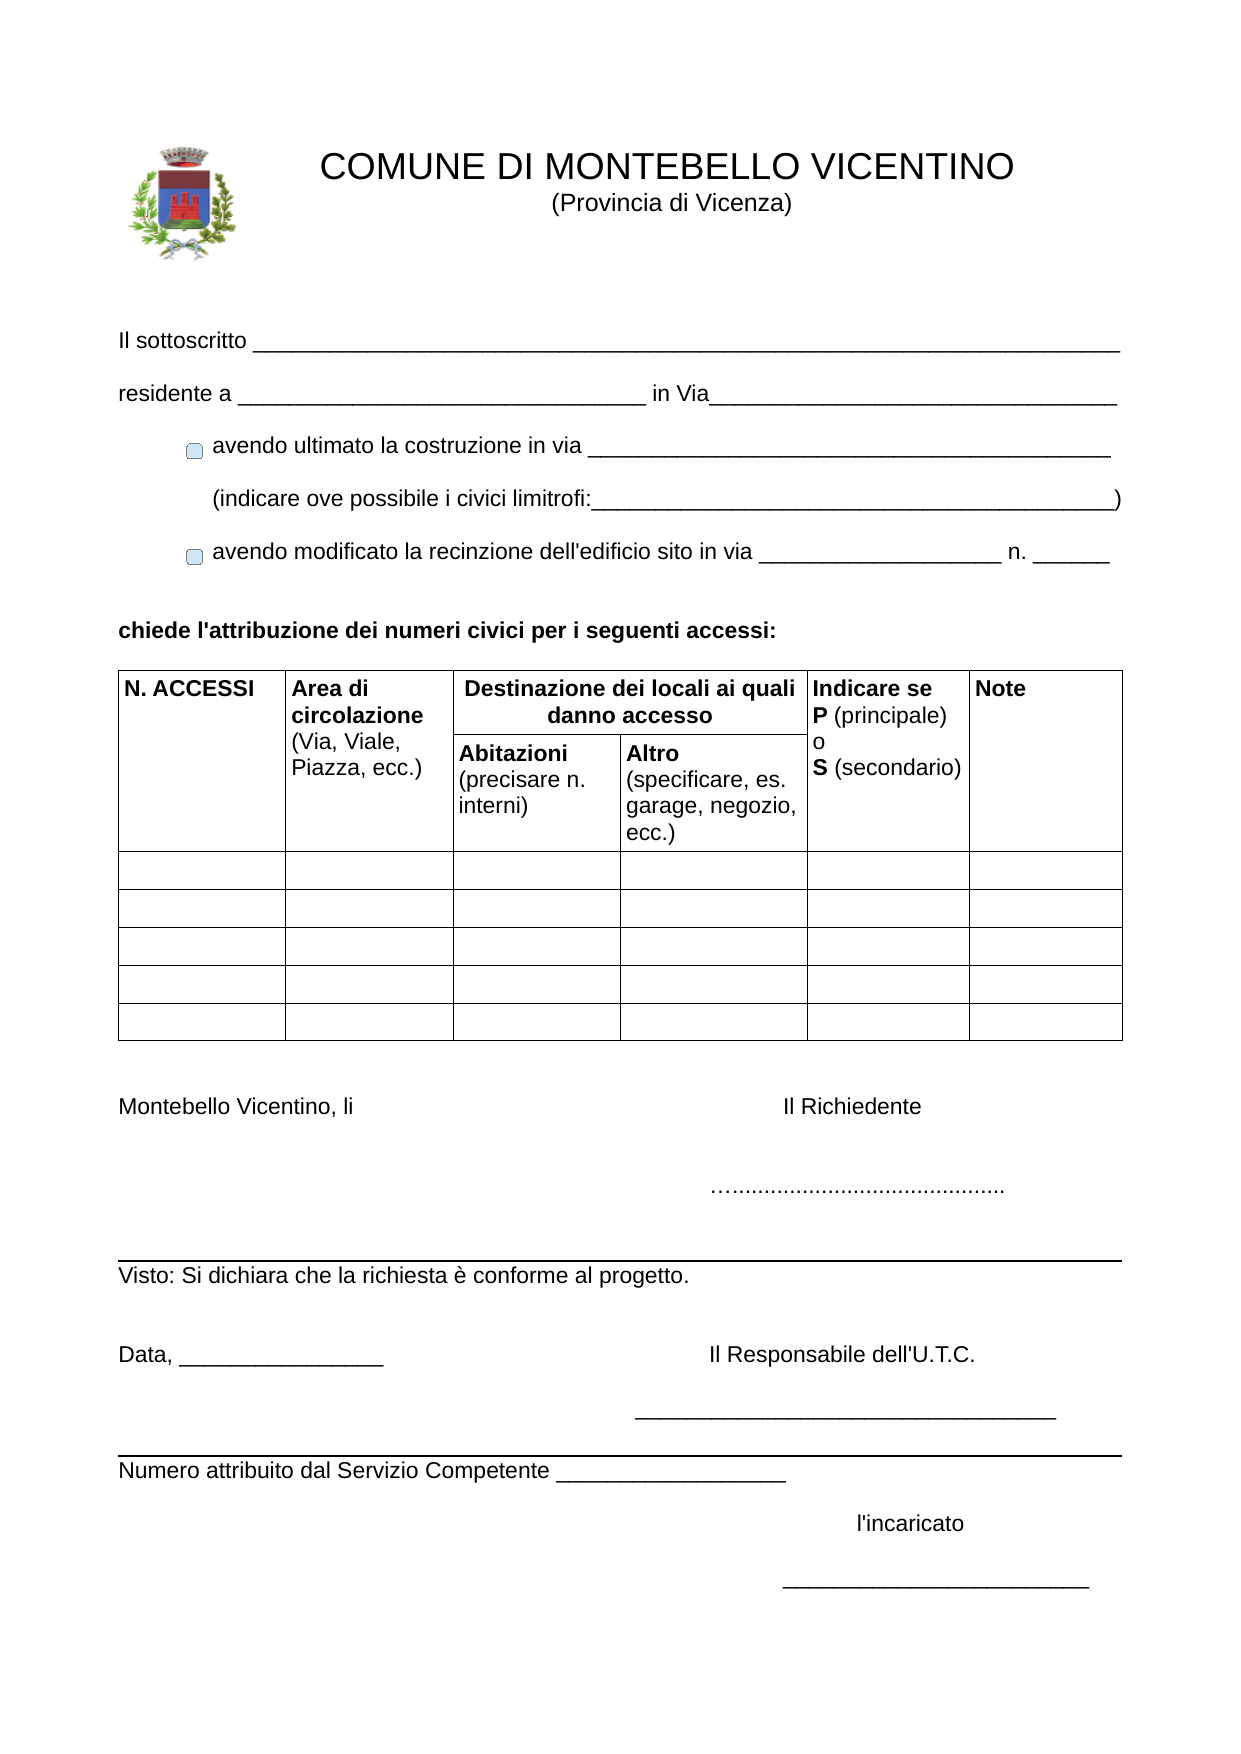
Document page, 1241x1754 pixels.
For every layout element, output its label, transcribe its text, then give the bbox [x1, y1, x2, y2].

table_cell Abitazioni (precisare n. interni) [454, 735, 620, 851]
table_cell [970, 890, 1122, 927]
table_cell [621, 890, 807, 927]
table_cell [808, 890, 969, 927]
table_cell [454, 966, 620, 1002]
table_cell [621, 852, 807, 889]
text Montebello Vicentino, li Il Richiedente [118, 1093, 1122, 1119]
text _________________________________ [118, 1394, 1122, 1420]
table_cell [808, 966, 969, 1002]
table_cell [621, 928, 807, 964]
table_cell [970, 1004, 1122, 1040]
table_cell [808, 1004, 969, 1040]
list (indicare ove possibile i civici limitrofi:_________________________________________) [156, 485, 1122, 511]
table_cell [454, 890, 620, 927]
text Visto: Si dichiara che la richiesta è conforme al progetto. [118, 1262, 1122, 1288]
table_header [111, 145, 310, 327]
table_cell [119, 966, 285, 1002]
table_cell [286, 1004, 453, 1040]
table_cell [970, 852, 1122, 889]
table_cell [119, 928, 285, 964]
table_cell [970, 966, 1122, 1002]
table_cell [286, 966, 453, 1002]
table_cell [621, 1004, 807, 1040]
text Il sottoscritto ____________________________________________________________________ [118, 327, 1122, 353]
text Data, ________________ Il Responsabile dell'U.T.C. [118, 1341, 1122, 1367]
table_cell Altro (specificare, es. garage, negozio, ecc.) [621, 735, 807, 851]
table_header COMUNE DI MONTEBELLO VICENTINO (Provincia di Vicenza) [310, 145, 1034, 327]
list avendo ultimato la costruzione in via _________________________________________ [156, 432, 1122, 459]
table_cell [454, 928, 620, 964]
table_cell [808, 852, 969, 889]
table_cell [286, 890, 453, 927]
text ________________________ [118, 1563, 1122, 1589]
table_cell [454, 852, 620, 889]
text chiede l'attribuzione dei numeri civici per i seguenti accessi: [118, 617, 1122, 643]
table_header Destinazione dei locali ai quali danno accesso [454, 671, 807, 734]
table_cell [970, 928, 1122, 964]
table_header Area di circolazione (Via, Viale, Piazza, ecc.) [286, 671, 453, 851]
table_cell [119, 852, 285, 889]
picture [125, 144, 239, 264]
list avendo modificato la recinzione dell'edificio sito in via ___________________ n. ______ [156, 538, 1122, 564]
table_header N. ACCESSI [119, 671, 285, 851]
table_cell [119, 890, 285, 927]
text …........................................... [118, 1172, 1122, 1198]
text residente a ________________________________ in Via________________________________ [118, 379, 1122, 406]
table_header Indicare se P (principale) o S (secondario) [808, 671, 969, 851]
table_cell [808, 928, 969, 964]
table_cell [621, 966, 807, 1002]
table_header Note [970, 671, 1122, 851]
text Numero attribuito dal Servizio Competente __________________ [118, 1457, 1122, 1484]
text l'incaricato [118, 1510, 1122, 1536]
table_cell [286, 852, 453, 889]
table_cell [286, 928, 453, 964]
table_cell [454, 1004, 620, 1040]
table_cell [119, 1004, 285, 1040]
